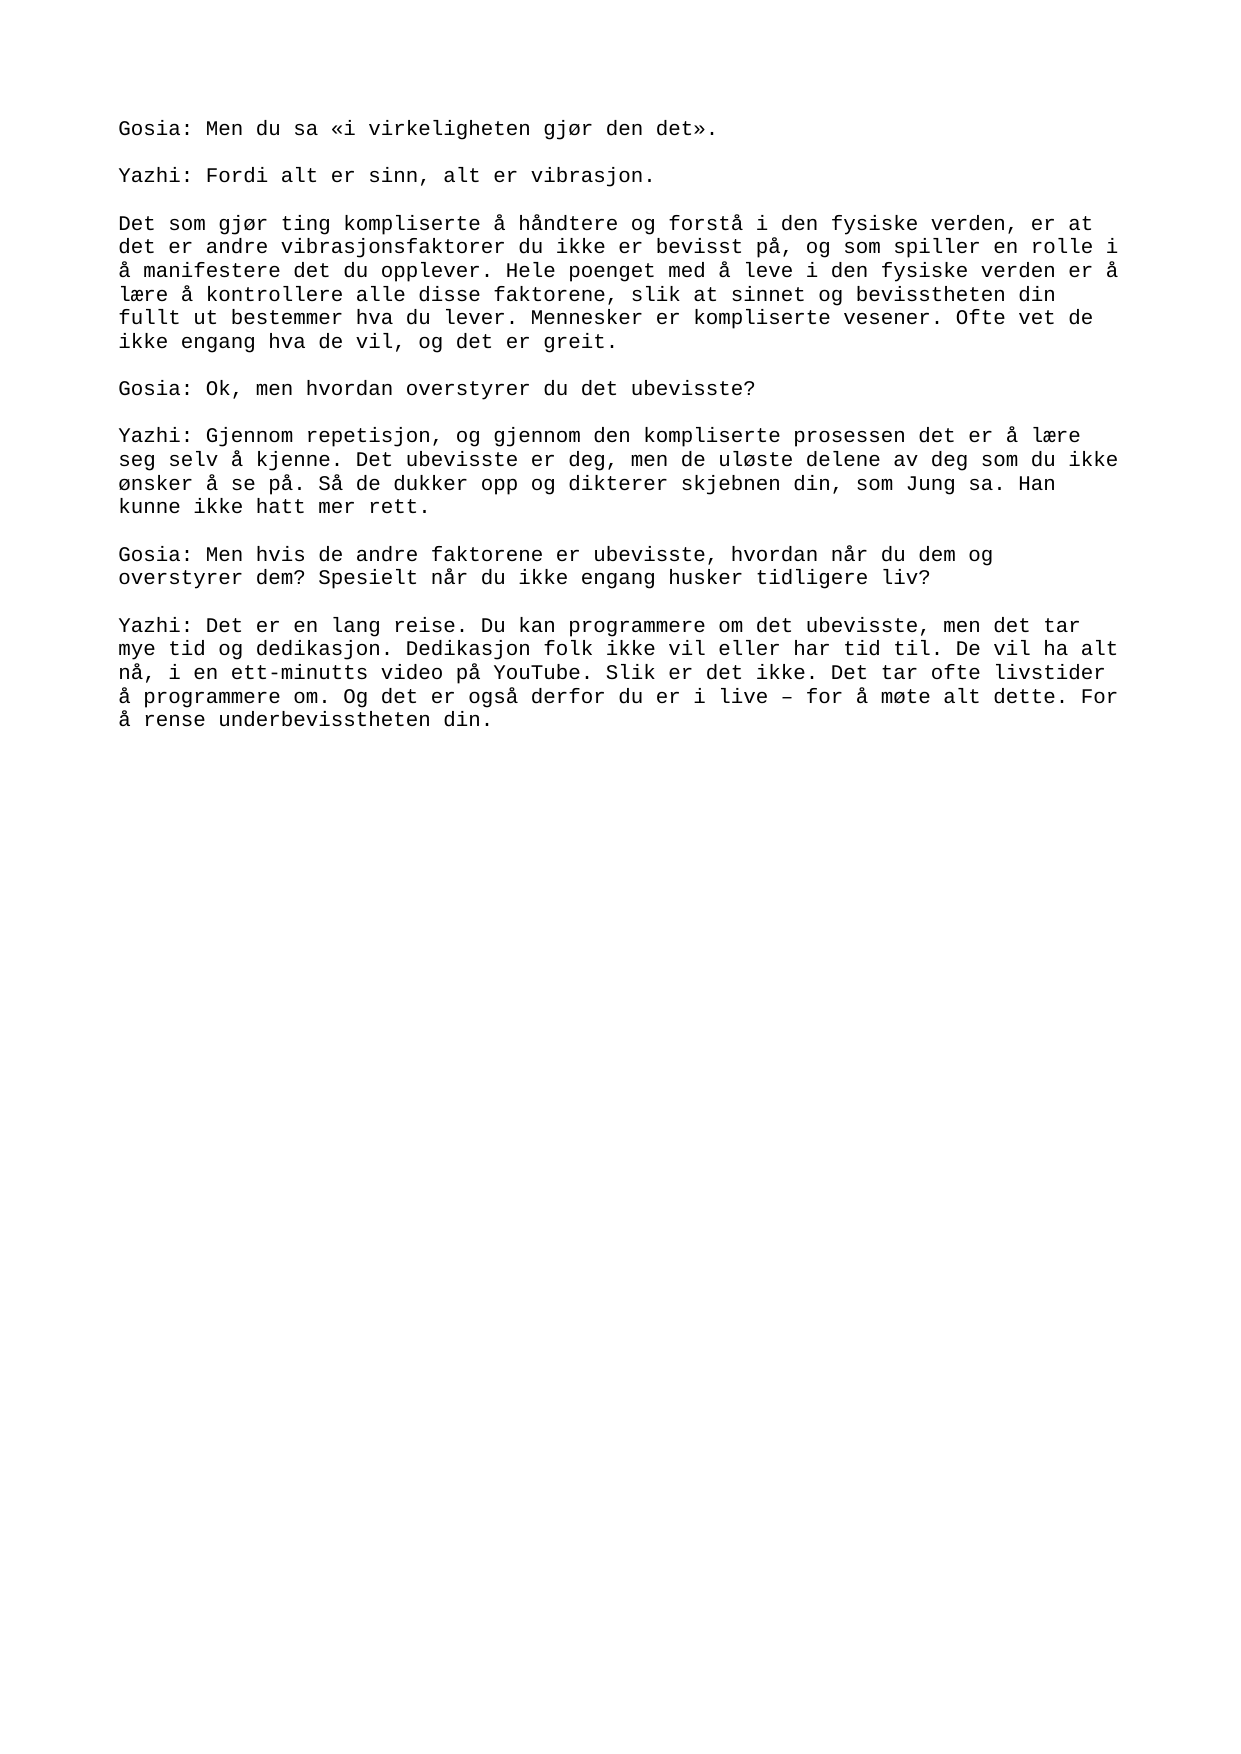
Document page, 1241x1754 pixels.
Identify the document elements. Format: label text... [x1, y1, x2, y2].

text Gosia: Men du sa «i virkeligheten gjør den det». [118, 118, 1122, 142]
text Yazhi: Gjennom repetisjon, og gjennom den kompliserte prosessen det er å lære seg selv å kjenne. Det ubevisste er deg, men de uløste delene av deg som du ikke ønsker å se på. Så de dukker opp og dikterer skjebnen din, som Jung sa. Han kunne ikke hatt mer rett. [118, 426, 1122, 520]
text Yazhi: Det er en lang reise. Du kan programmere om det ubevisste, men det tar mye tid og dedikasjon. Dedikasjon folk ikke vil eller har tid til. De vil ha alt nå, i en ett-minutts video på YouTube. Slik er det ikke. Det tar ofte livstider å programmere om. Og det er også derfor du er i live – for å møte alt dette. For å rense underbevisstheten din. [118, 615, 1122, 733]
text Gosia: Men hvis de andre faktorene er ubevisste, hvordan når du dem og overstyrer dem? Spesielt når du ikke engang husker tidligere liv? [118, 544, 1122, 591]
text Det som gjør ting kompliserte å håndtere og forstå i den fysiske verden, er at det er andre vibrasjonsfaktorer du ikke er bevisst på, og som spiller en rolle i å manifestere det du opplever. Hele poenget med å leve i den fysiske verden er å lære å kontrollere alle disse faktorene, slik at sinnet og bevisstheten din fullt ut bestemmer hva du lever. Mennesker er kompliserte vesener. Ofte vet de ikke engang hva de vil, og det er greit. [118, 213, 1122, 354]
text Yazhi: Fordi alt er sinn, alt er vibrasjon. [118, 165, 1122, 189]
text Gosia: Ok, men hvordan overstyrer du det ubevisste? [118, 378, 1122, 402]
